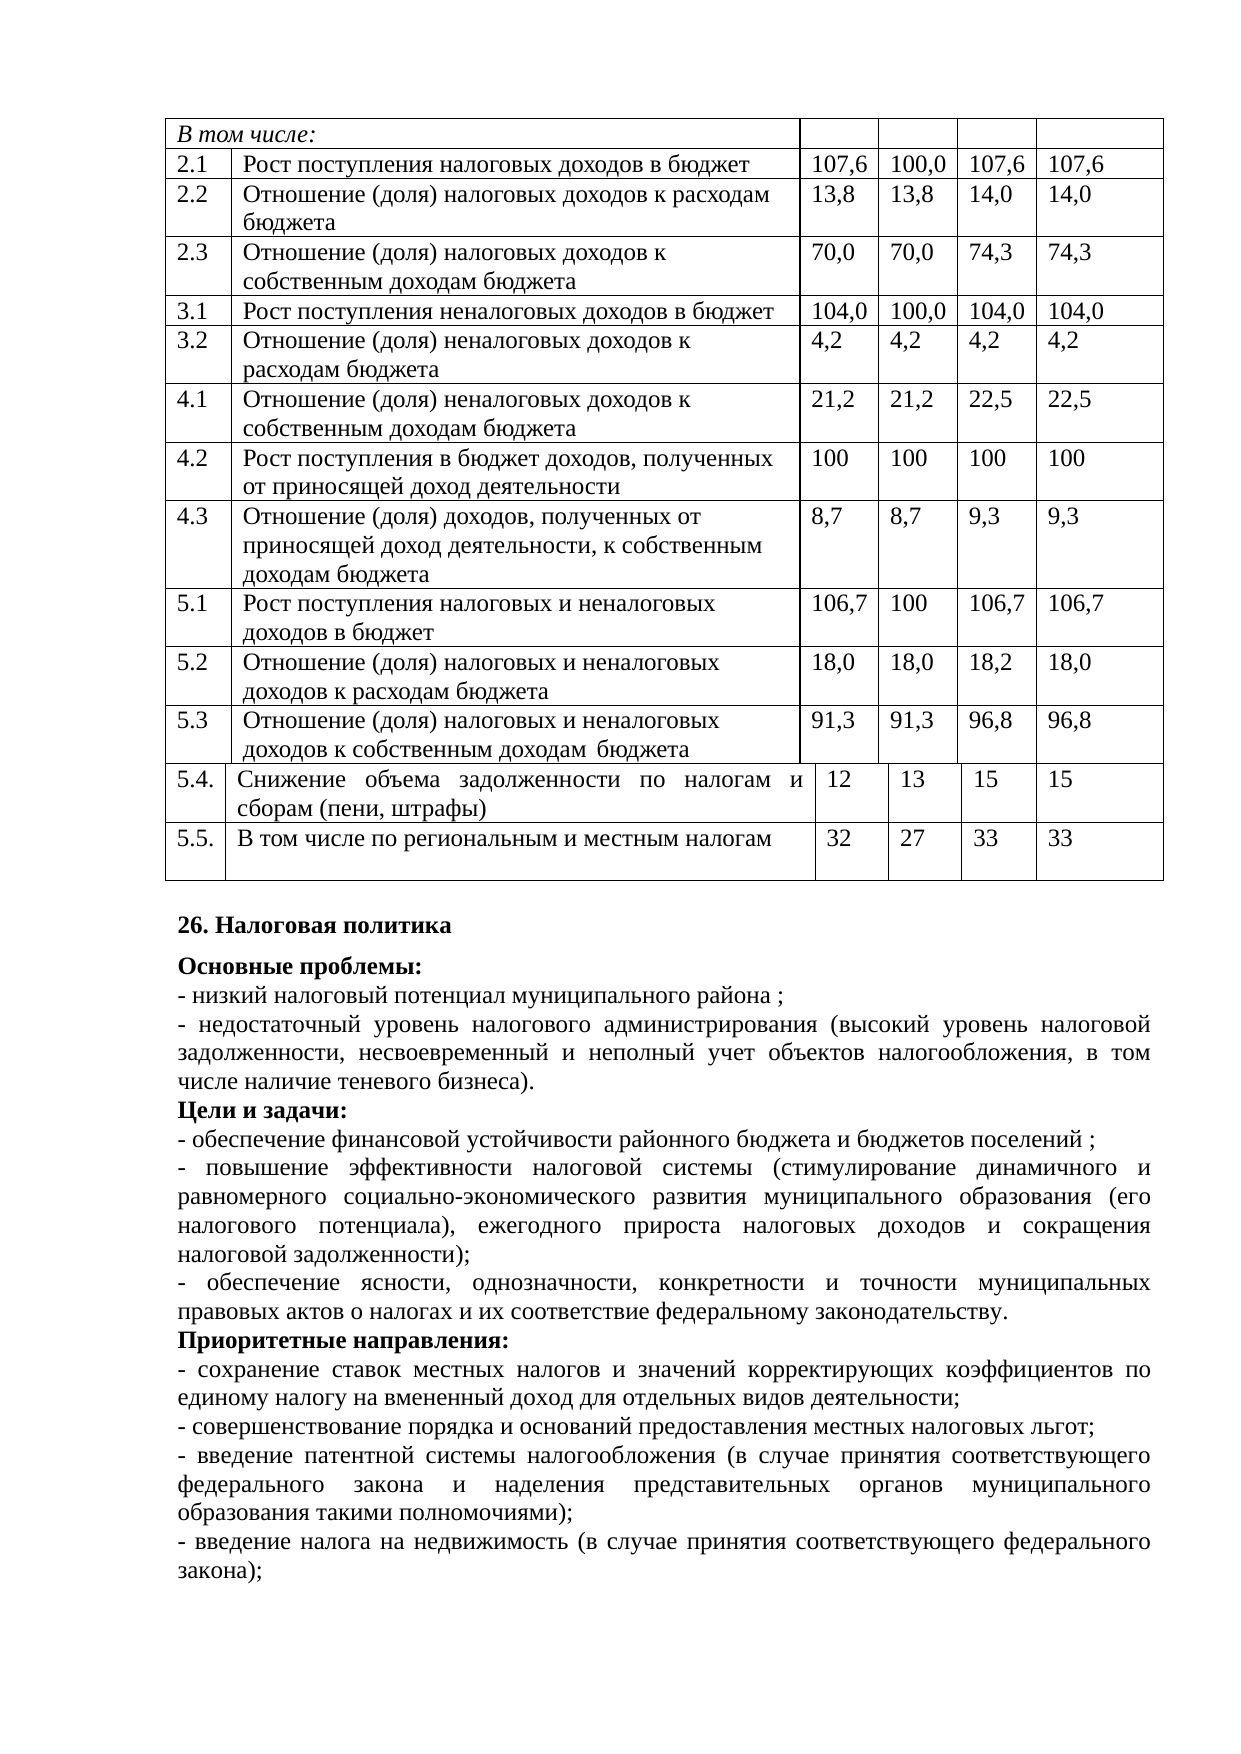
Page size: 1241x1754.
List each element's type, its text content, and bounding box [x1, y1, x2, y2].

table_cell 4,2 [958, 326, 1036, 383]
text - повышение эффективности налоговой системы (стимулирование динамичного и равномерного социально-экономического развития муниципального образования (его налогового потенциала), ежегодного прироста налоговых доходов и сокращения налоговой задолженности); [177, 1152, 1152, 1267]
table_cell 4.2 [166, 443, 231, 500]
table_cell 2.2 [166, 179, 231, 236]
table_cell 15 [962, 764, 1036, 822]
table_cell 15 [1037, 764, 1163, 822]
text Приоритетные направления: [177, 1325, 1152, 1354]
table_cell Отношение (доля) налоговых и неналоговых доходов к расходам бюджета [232, 647, 799, 704]
table_cell Отношение (доля) налоговых и неналоговых доходов к собственным доходам бюджета [232, 706, 799, 763]
table_cell 4,2 [879, 326, 957, 383]
table_cell 22,5 [1037, 384, 1163, 442]
table_cell 106,7 [1037, 589, 1163, 646]
table_cell 8,7 [801, 501, 878, 587]
table_cell 13,8 [801, 179, 878, 236]
table_cell [801, 119, 878, 148]
text - низкий налоговый потенциал муниципального района ; [177, 980, 1152, 1009]
table_cell 18,2 [958, 647, 1036, 704]
table_cell 100 [879, 443, 957, 500]
table_cell 14,0 [1037, 179, 1163, 236]
table_cell 100 [1037, 443, 1163, 500]
table_cell 27 [889, 823, 961, 880]
table_cell 100 [958, 443, 1036, 500]
table_cell 3.1 [166, 296, 231, 324]
table_cell 18,0 [1037, 647, 1163, 704]
table_cell Рост поступления в бюджет доходов, полученных от приносящей доход деятельности [232, 443, 799, 500]
table_cell 106,7 [801, 589, 878, 646]
table_cell 12 [816, 764, 888, 822]
text - введение налога на недвижимость (в случае принятия соответствующего федерального закона); [177, 1526, 1152, 1584]
table_cell 107,6 [801, 149, 878, 178]
text - введение патентной системы налогообложения (в случае принятия соответствующего федерального закона и наделения представительных органов муниципального образования такими полномочиями); [177, 1440, 1152, 1526]
text - недостаточный уровень налогового администрирования (высокий уровень налоговой задолженности, несвоевременный и неполный учет объектов налогообложения, в том числе наличие теневого бизнеса). [177, 1009, 1152, 1095]
table_cell [958, 119, 1036, 148]
table_cell 96,8 [1037, 706, 1163, 763]
table_cell 32 [816, 823, 888, 880]
table_cell В том числе по региональным и местным налогам [226, 823, 815, 880]
text 26. Налоговая политика [177, 910, 1152, 939]
table_cell 2.3 [166, 237, 231, 295]
table_cell Рост поступления налоговых доходов в бюджет [232, 149, 799, 178]
table_cell Снижение объема задолженности по налогам и сборам (пени, штрафы) [226, 764, 815, 822]
table_cell 106,7 [958, 589, 1036, 646]
table_cell 107,6 [958, 149, 1036, 178]
table_cell 107,6 [1037, 149, 1163, 178]
table_cell Отношение (доля) доходов, полученных от приносящей доход деятельности, к собственным доходам бюджета [232, 501, 799, 587]
table_cell 9,3 [1037, 501, 1163, 587]
table_cell 2.1 [166, 149, 231, 178]
text - обеспечение ясности, однозначности, конкретности и точности муниципальных правовых актов о налогах и их соответствие федеральному законодательству. [177, 1267, 1152, 1325]
table_cell 100 [801, 443, 878, 500]
table_cell 21,2 [879, 384, 957, 442]
table_cell Отношение (доля) налоговых доходов к собственным доходам бюджета [232, 237, 799, 295]
text Цели и задачи: [177, 1095, 1152, 1124]
table_cell 14,0 [958, 179, 1036, 236]
table_cell 70,0 [879, 237, 957, 295]
table_cell 100 [879, 589, 957, 646]
table_cell 5.4. [166, 764, 225, 822]
table_cell 5.1 [166, 589, 231, 646]
text Основные проблемы: [177, 951, 1152, 980]
text - обеспечение финансовой устойчивости районного бюджета и бюджетов поселений ; [177, 1124, 1152, 1152]
table_cell 13 [889, 764, 961, 822]
table_cell Отношение (доля) неналоговых доходов к собственным доходам бюджета [232, 384, 799, 442]
table_cell 18,0 [801, 647, 878, 704]
table_cell 3.2 [166, 326, 231, 383]
table_cell В том числе: [166, 119, 799, 148]
table_cell 100,0 [879, 149, 957, 178]
table_cell [879, 119, 957, 148]
table_cell 33 [1037, 823, 1163, 880]
table_cell 4,2 [1037, 326, 1163, 383]
table_cell 74,3 [1037, 237, 1163, 295]
table_cell 4.1 [166, 384, 231, 442]
table_cell 70,0 [801, 237, 878, 295]
text - совершенствование порядка и оснований предоставления местных налоговых льгот; [177, 1411, 1152, 1440]
table_cell Рост поступления налоговых и неналоговых доходов в бюджет [232, 589, 799, 646]
table_cell 96,8 [958, 706, 1036, 763]
table_cell 18,0 [879, 647, 957, 704]
table_cell 91,3 [801, 706, 878, 763]
table_cell Отношение (доля) налоговых доходов к расходам бюджета [232, 179, 799, 236]
table_cell 5.2 [166, 647, 231, 704]
table_cell 5.5. [166, 823, 225, 880]
table_cell 104,0 [801, 296, 878, 324]
table_cell 13,8 [879, 179, 957, 236]
table_cell 33 [962, 823, 1036, 880]
table_cell [1037, 119, 1163, 148]
table_cell 4.3 [166, 501, 231, 587]
text - сохранение ставок местных налогов и значений корректирующих коэффициентов по единому налогу на вмененный доход для отдельных видов деятельности; [177, 1354, 1152, 1411]
table_cell 9,3 [958, 501, 1036, 587]
table_cell Рост поступления неналоговых доходов в бюджет [232, 296, 799, 324]
table_cell 74,3 [958, 237, 1036, 295]
table_cell 91,3 [879, 706, 957, 763]
table_cell 104,0 [958, 296, 1036, 324]
table_cell 4,2 [801, 326, 878, 383]
table_cell 22,5 [958, 384, 1036, 442]
table_cell 5.3 [166, 706, 231, 763]
table_cell Отношение (доля) неналоговых доходов к расходам бюджета [232, 326, 799, 383]
table_cell 21,2 [801, 384, 878, 442]
table_cell 8,7 [879, 501, 957, 587]
table_cell 104,0 [1037, 296, 1163, 324]
table_cell 100,0 [879, 296, 957, 324]
